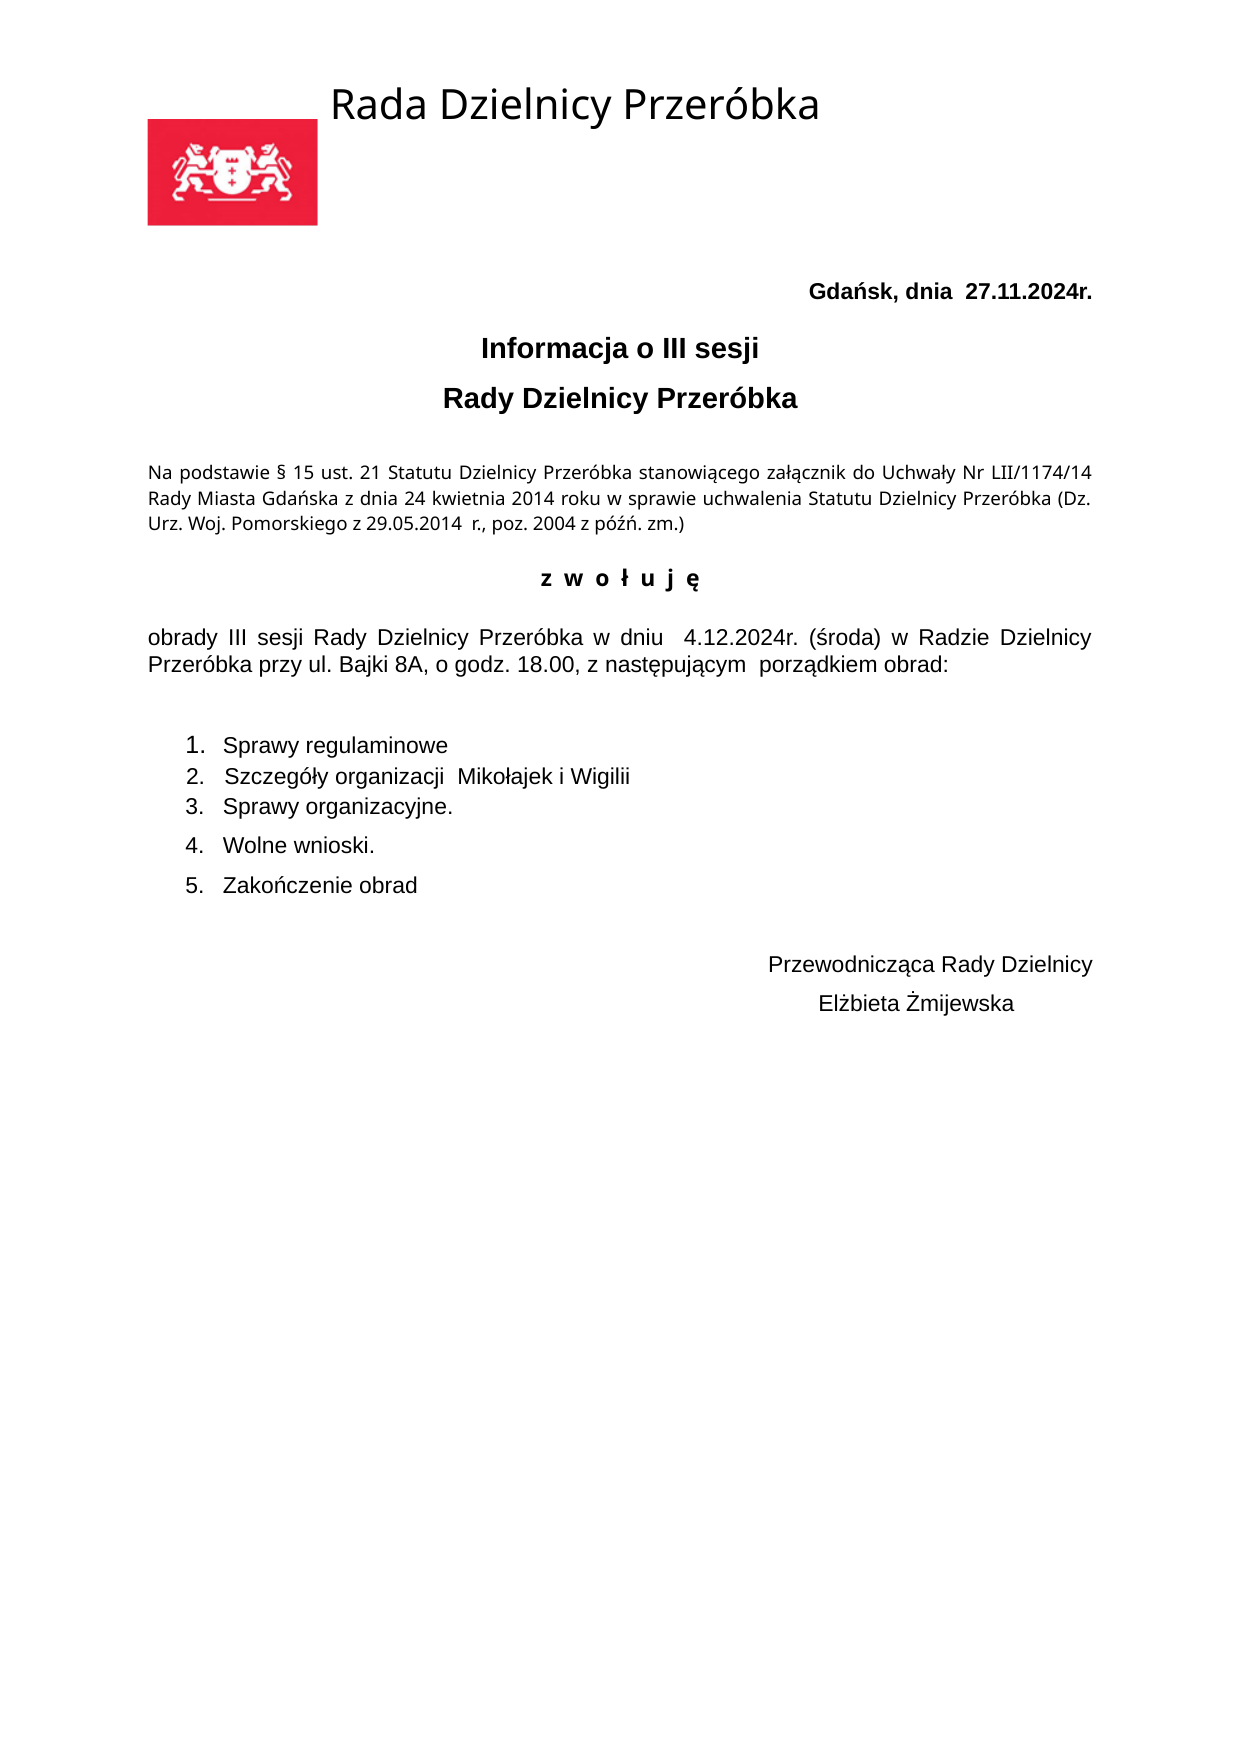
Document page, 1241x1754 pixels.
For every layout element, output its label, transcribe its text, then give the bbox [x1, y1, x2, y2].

list Sprawy regulaminowe [185, 730, 1092, 758]
text obrady III sesji Rady Dzielnicy Przeróbka w dniu 4.12.2024r. (środa) w Radzie Dzielnicy Przeróbka przy ul. Bajki 8A, o godz. 18.00, z następującym porządkiem obrad: [148, 624, 1092, 677]
text Rady Dzielnicy Przeróbka [148, 381, 1092, 414]
text Informacja o III sesji [148, 331, 1092, 364]
text z w o ł u j ę [148, 562, 1092, 593]
text Przewodnicząca Rady Dzielnicy [185, 951, 1092, 977]
list Zakończenie obrad [185, 872, 1092, 898]
text Gdańsk, dnia 27.11.2024r. [148, 278, 1092, 304]
text Na podstawie § 15 ust. 21 Statutu Dzielnicy Przeróbka stanowiącego załącznik do Uchwały Nr LII/1174/14 Rady Miasta Gdańska z dnia 24 kwietnia 2014 roku w sprawie uchwalenia Statutu Dzielnicy Przeróbka (Dz. Urz. Woj. Pomorskiego z 29.05.2014 r., poz. 2004 z późń. zm.) [148, 460, 1092, 536]
text 2. Szczegóły organizacji Mikołajek i Wigilii [148, 763, 1092, 789]
list Sprawy organizacyjne. [185, 793, 1092, 819]
text Elżbieta Żmijewska [185, 990, 1092, 1017]
list Wolne wnioski. [185, 832, 1092, 859]
